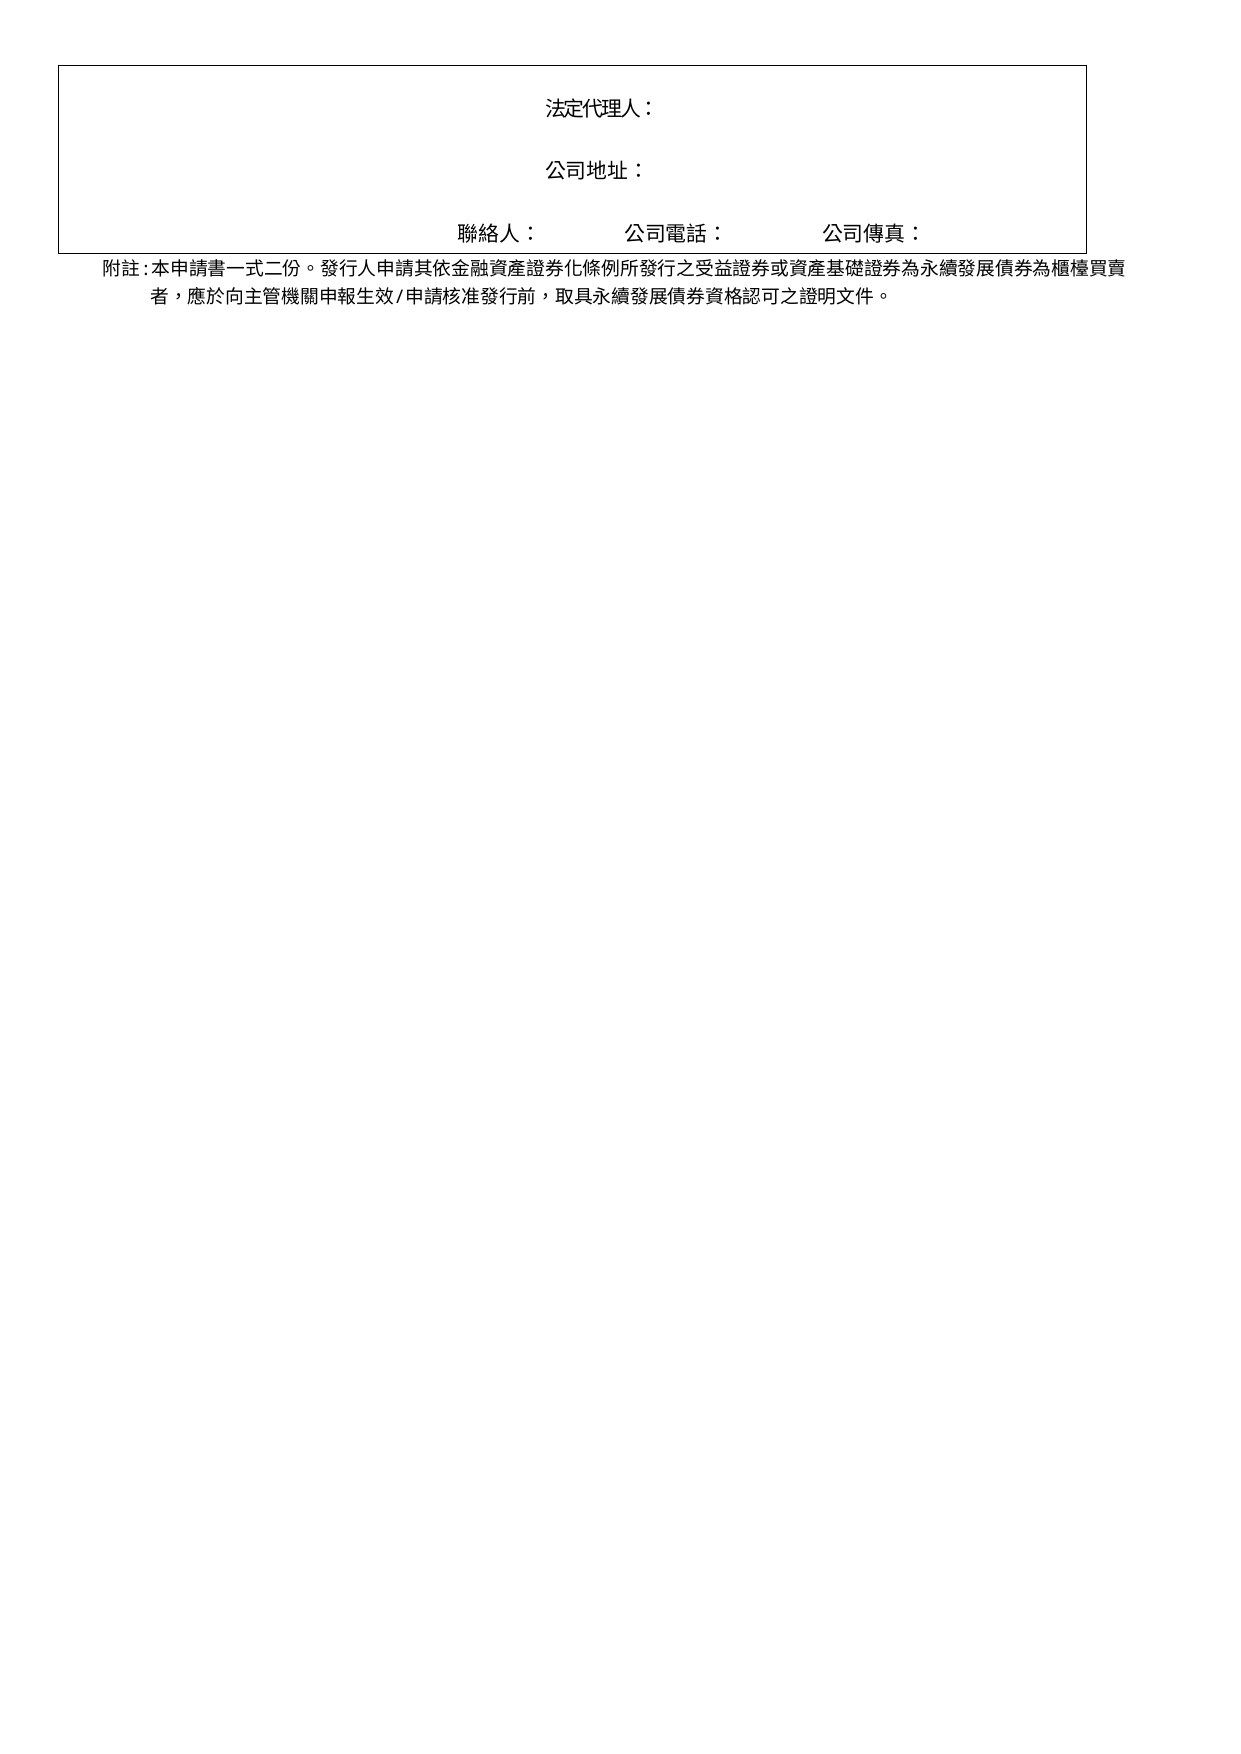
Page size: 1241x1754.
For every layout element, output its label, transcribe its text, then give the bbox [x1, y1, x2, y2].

table_cell 法定代理人： 公司地址： 聯絡人： 公司電話： 公司傳真： [59, 66, 1086, 253]
text 附註:本申請書一式二份。發行人申請其依金融資產證券化條例所發行之受益證券或資產基礎證券為永續發展債券為櫃檯買賣者，應於向主管機關申報生效/申請核准發行前，取具永續發展債券資格認可之證明文件。 [91, 254, 1134, 308]
